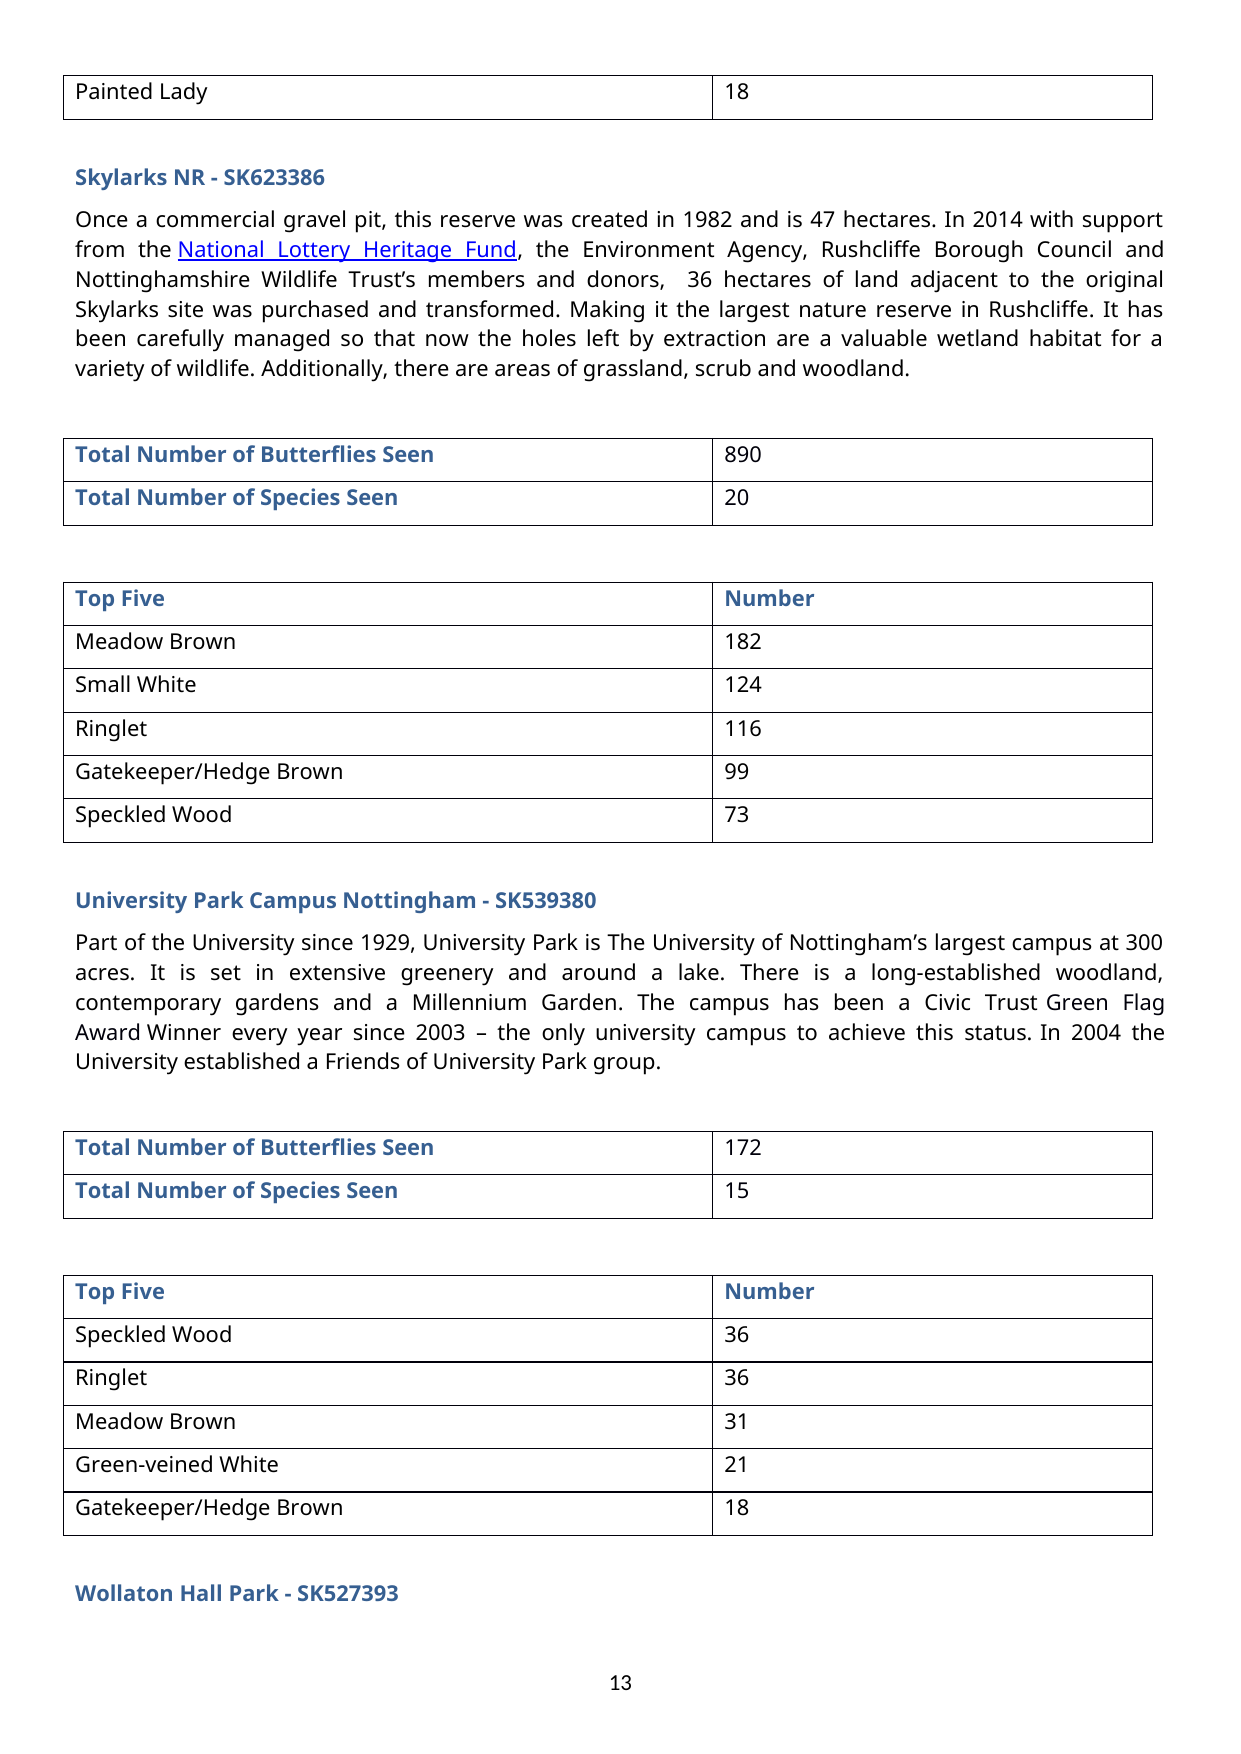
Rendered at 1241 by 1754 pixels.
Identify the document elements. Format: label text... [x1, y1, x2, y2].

table_header 890 [713, 439, 1152, 481]
table_cell 182 [713, 626, 1152, 668]
text Once a commercial gravel pit, this reserve was created in 1982 and is 47 hectares. In 2014 with support from the National Lottery Heritage Fund, the Environment Agency, Rushcliffe Borough Council and Nottinghamshire Wildlife Trust’s members and donors, 36 hectares of land adjacent to the original Skylarks site was purchased and transformed. Making it the largest nature reserve in Rushcliffe. It has been carefully managed so that now the holes left by extraction are a valuable wetland habitat for a variety of wildlife. Additionally, there are areas of grassland, scrub and woodland. [75, 204, 1165, 383]
table_cell Ringlet [64, 1363, 712, 1405]
table_cell 21 [713, 1449, 1152, 1491]
table_cell Small White [64, 669, 712, 712]
table_cell Ringlet [64, 713, 712, 755]
table_header Total Number of Butterflies Seen [64, 1132, 712, 1174]
table_cell Total Number of Species Seen [64, 482, 712, 524]
table_cell 31 [713, 1406, 1152, 1448]
subtitle Wollaton Hall Park - SK527393 [75, 1578, 1165, 1608]
table_cell Green-veined White [64, 1449, 712, 1491]
table_cell Meadow Brown [64, 1406, 712, 1448]
subtitle University Park Campus Nottingham - SK539380 [75, 885, 1165, 915]
table_cell Speckled Wood [64, 799, 712, 842]
table_header Number [713, 583, 1152, 625]
subtitle Skylarks NR - SK623386 [75, 162, 1165, 192]
table_cell 20 [713, 482, 1152, 524]
table_cell 18 [713, 76, 1152, 119]
table_cell Speckled Wood [64, 1319, 712, 1361]
table_cell 124 [713, 669, 1152, 712]
table_header 172 [713, 1132, 1152, 1174]
table_cell Gatekeeper/Hedge Brown [64, 756, 712, 798]
table_cell Meadow Brown [64, 626, 712, 668]
text Part of the University since 1929, University Park is The University of Nottingham’s largest campus at 300 acres. It is set in extensive greenery and around a lake. There is a long-established woodland, contemporary gardens and a Millennium Garden. The campus has been a Civic Trust Green Flag Award Winner every year since 2003 – the only university campus to achieve this status. In 2004 the University established a Friends of University Park group. [75, 927, 1165, 1076]
table_cell 18 [713, 1493, 1152, 1535]
table_header Number [713, 1276, 1152, 1318]
table_cell 36 [713, 1319, 1152, 1361]
table_cell 36 [713, 1363, 1152, 1405]
table_cell 116 [713, 713, 1152, 755]
table_cell Gatekeeper/Hedge Brown [64, 1493, 712, 1535]
table_cell 99 [713, 756, 1152, 798]
table_header Top Five [64, 1276, 712, 1318]
table_cell 15 [713, 1175, 1152, 1218]
table_cell 73 [713, 799, 1152, 842]
table_header Top Five [64, 583, 712, 625]
table_cell Painted Lady [64, 76, 712, 119]
table_header Total Number of Butterflies Seen [64, 439, 712, 481]
table_cell Total Number of Species Seen [64, 1175, 712, 1218]
